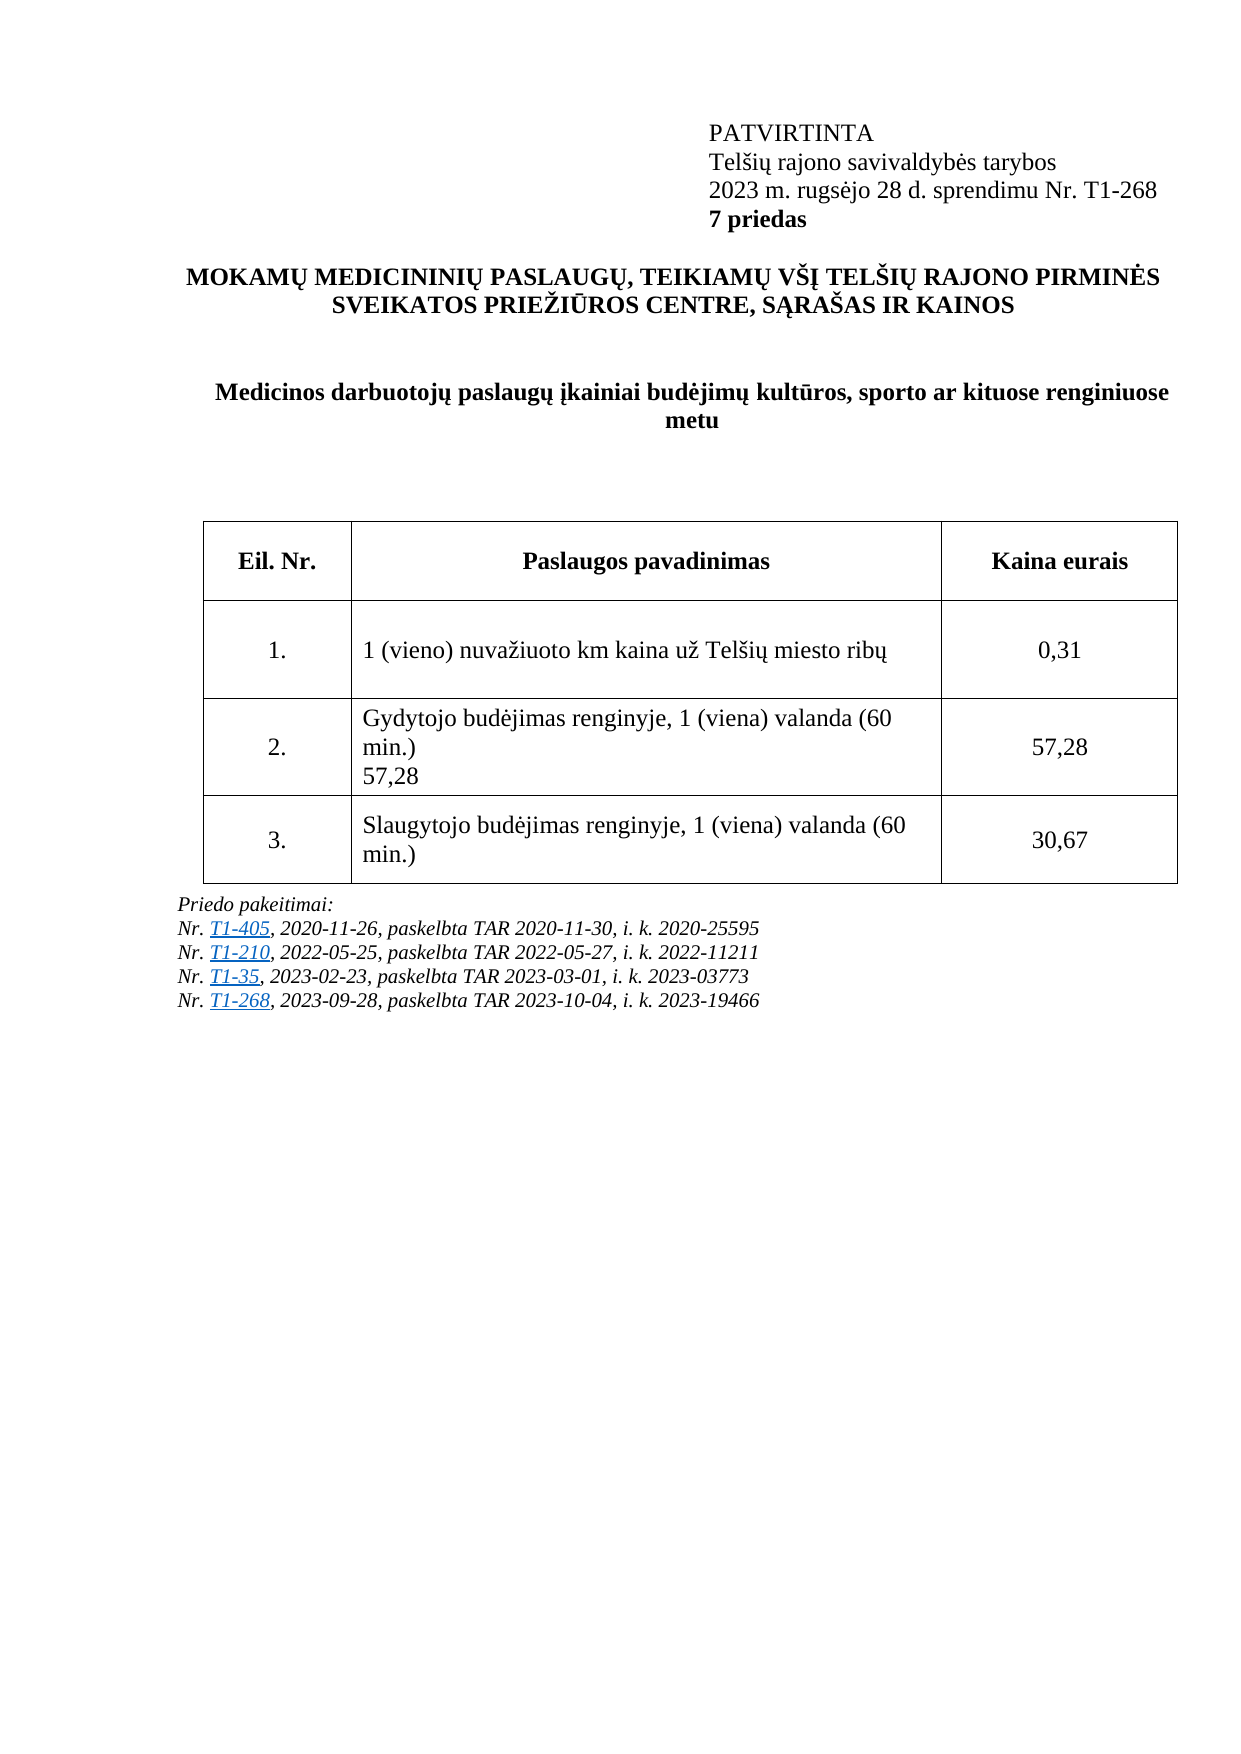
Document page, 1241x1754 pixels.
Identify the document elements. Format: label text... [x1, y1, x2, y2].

table_cell 1 (vieno) nuvažiuoto km kaina už Telšių miesto ribų [352, 601, 941, 697]
text MOKAMŲ MEDICININIŲ PASLAUGŲ, TEIKIAMŲ VŠĮ TELŠIŲ RAJONO PIRMINĖS SVEIKATOS PRIEŽIŪROS CENTRE, SĄRAŠAS IR KAINOS [177, 262, 1169, 319]
table_cell 3. [204, 796, 351, 883]
table_cell 30,67 [942, 796, 1177, 883]
text 7 priedas [177, 204, 1169, 233]
table_header Kaina eurais [942, 522, 1177, 600]
text Nr. T1-268, 2023-09-28, paskelbta TAR 2023-10-04, i. k. 2023-19466 [177, 988, 1169, 1012]
text Telšių rajono savivaldybės tarybos [177, 147, 1169, 176]
text Nr. T1-210, 2022-05-25, paskelbta TAR 2022-05-27, i. k. 2022-11211 [177, 939, 1169, 964]
table_cell Gydytojo budėjimas renginyje, 1 (viena) valanda (60 min.) 57,28 [352, 699, 941, 795]
text Priedo pakeitimai: [177, 891, 1169, 916]
table_cell 0,31 [942, 601, 1177, 697]
table_cell 1. [204, 601, 351, 697]
table_header Eil. Nr. [204, 522, 351, 600]
table_header Paslaugos pavadinimas [352, 522, 941, 600]
text Medicinos darbuotojų paslaugų įkainiai budėjimų kultūros, sporto ar kituose renginiuose metu [215, 377, 1169, 434]
text Nr. T1-405, 2020-11-26, paskelbta TAR 2020-11-30, i. k. 2020-25595 [177, 916, 1169, 939]
table_cell 57,28 [942, 699, 1177, 795]
text Nr. T1-35, 2023-02-23, paskelbta TAR 2023-03-01, i. k. 2023-03773 [177, 964, 1169, 988]
table_cell Slaugytojo budėjimas renginyje, 1 (viena) valanda (60 min.) [352, 796, 941, 883]
text 2023 m. rugsėjo 28 d. sprendimu Nr. T1-268 [177, 176, 1169, 204]
text PATVIRTINTA [177, 118, 1169, 147]
table_cell 2. [204, 699, 351, 795]
